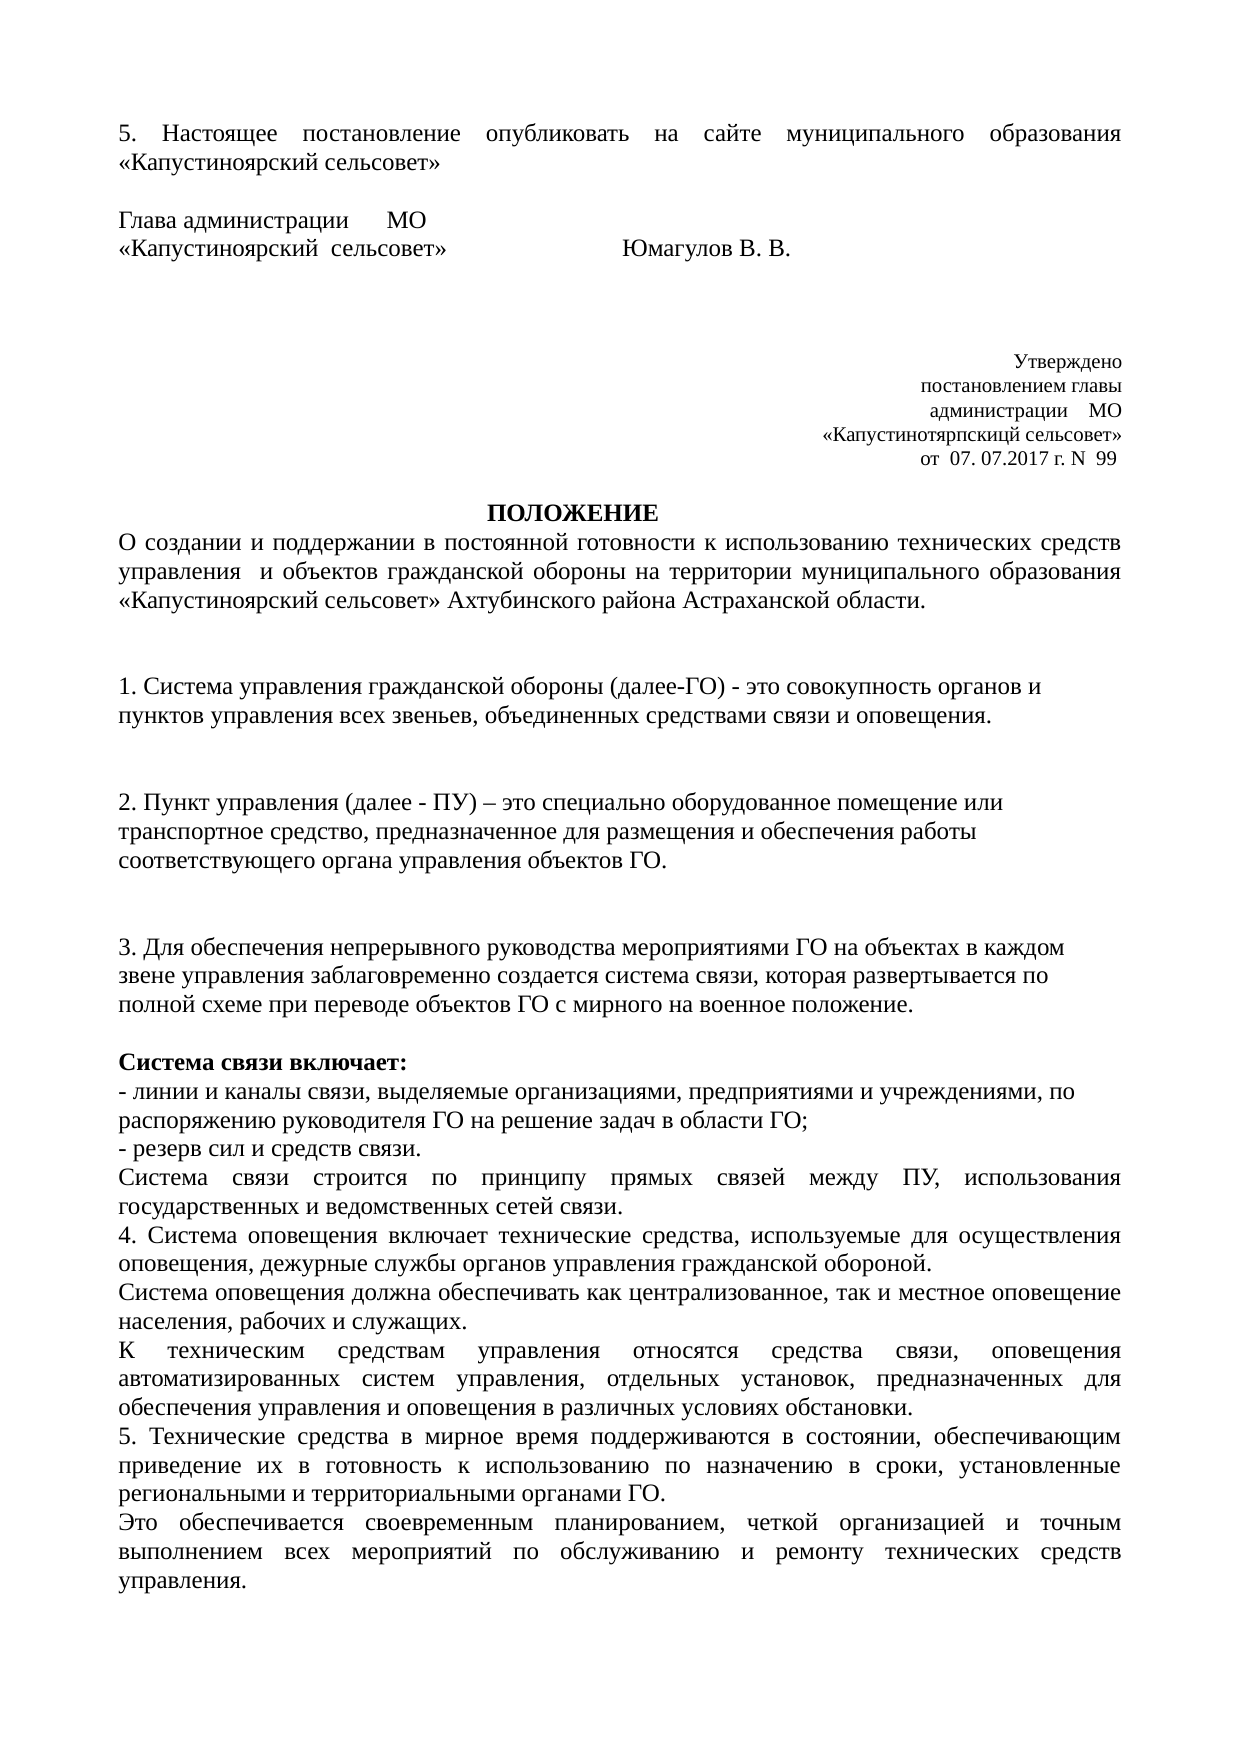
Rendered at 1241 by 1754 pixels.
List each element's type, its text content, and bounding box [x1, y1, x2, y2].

text «Капустиноярский сельсовет» Юмагулов В. В. [118, 233, 1122, 262]
text Это обеспечивается своевременным планированием, четкой организацией и точным выполнением всех мероприятий по обслуживанию и ремонту технических средств управления. [118, 1507, 1122, 1593]
text 5. Технические средства в мирное время поддерживаются в состоянии, обеспечивающим приведение их в готовность к использованию по назначению в сроки, установленные региональными и территориальными органами ГО. [118, 1421, 1122, 1507]
text Система оповещения должна обеспечивать как централизованное, так и местное оповещение населения, рабочих и служащих. [118, 1277, 1122, 1335]
text - резерв сил и средств связи. [118, 1133, 1122, 1162]
text Система связи строится по принципу прямых связей между ПУ, использования государственных и ведомственных сетей связи. [118, 1162, 1122, 1220]
text 5. Настоящее постановление опубликовать на сайте муниципального образования «Капустиноярский сельсовет» [118, 118, 1122, 176]
text Система связи включает: - линии и каналы связи, выделяемые организациями, предприятиями и учреждениями, по распоряжению руководителя ГО на решение задач в области ГО; [118, 1047, 1122, 1133]
text ПОЛОЖЕНИЕ [118, 498, 1122, 527]
text 4. Система оповещения включает технические средства, используемые для осуществления оповещения, дежурные службы органов управления гражданской обороной. [118, 1220, 1122, 1277]
text 3. Для обеспечения непрерывного руководства мероприятиями ГО на объектах в каждом звене управления заблаговременно создается система связи, которая развертывается по полной схеме при переводе объектов ГО с мирного на военное положение. [118, 932, 1122, 1018]
text «Капустинотярпскицй сельсовет» от 07. 07.2017 г. N 99 [118, 422, 1122, 470]
text К техническим средствам управления относятся средства связи, оповещения автоматизированных систем управления, отдельных установок, предназначенных для обеспечения управления и оповещения в различных условиях обстановки. [118, 1335, 1122, 1421]
text 2. Пункт управления (далее - ПУ) – это специально оборудованное помещение или транспортное средство, предназначенное для размещения и обеспечения работы соответствующего органа управления объектов ГО. [118, 787, 1122, 873]
text О создании и поддержании в постоянной готовности к использованию технических средств управления и объектов гражданской обороны на территории муниципального образования «Капустиноярский сельсовет» Ахтубинского района Астраханской области. [118, 527, 1122, 613]
text 1. Система управления гражданской обороны (далее-ГО) - это совокупность органов и пунктов управления всех звеньев, объединенных средствами связи и оповещения. [118, 643, 1122, 729]
text Глава администрации МО [118, 205, 1122, 233]
text Утверждено постановлением главы администрации МО [118, 349, 1122, 422]
